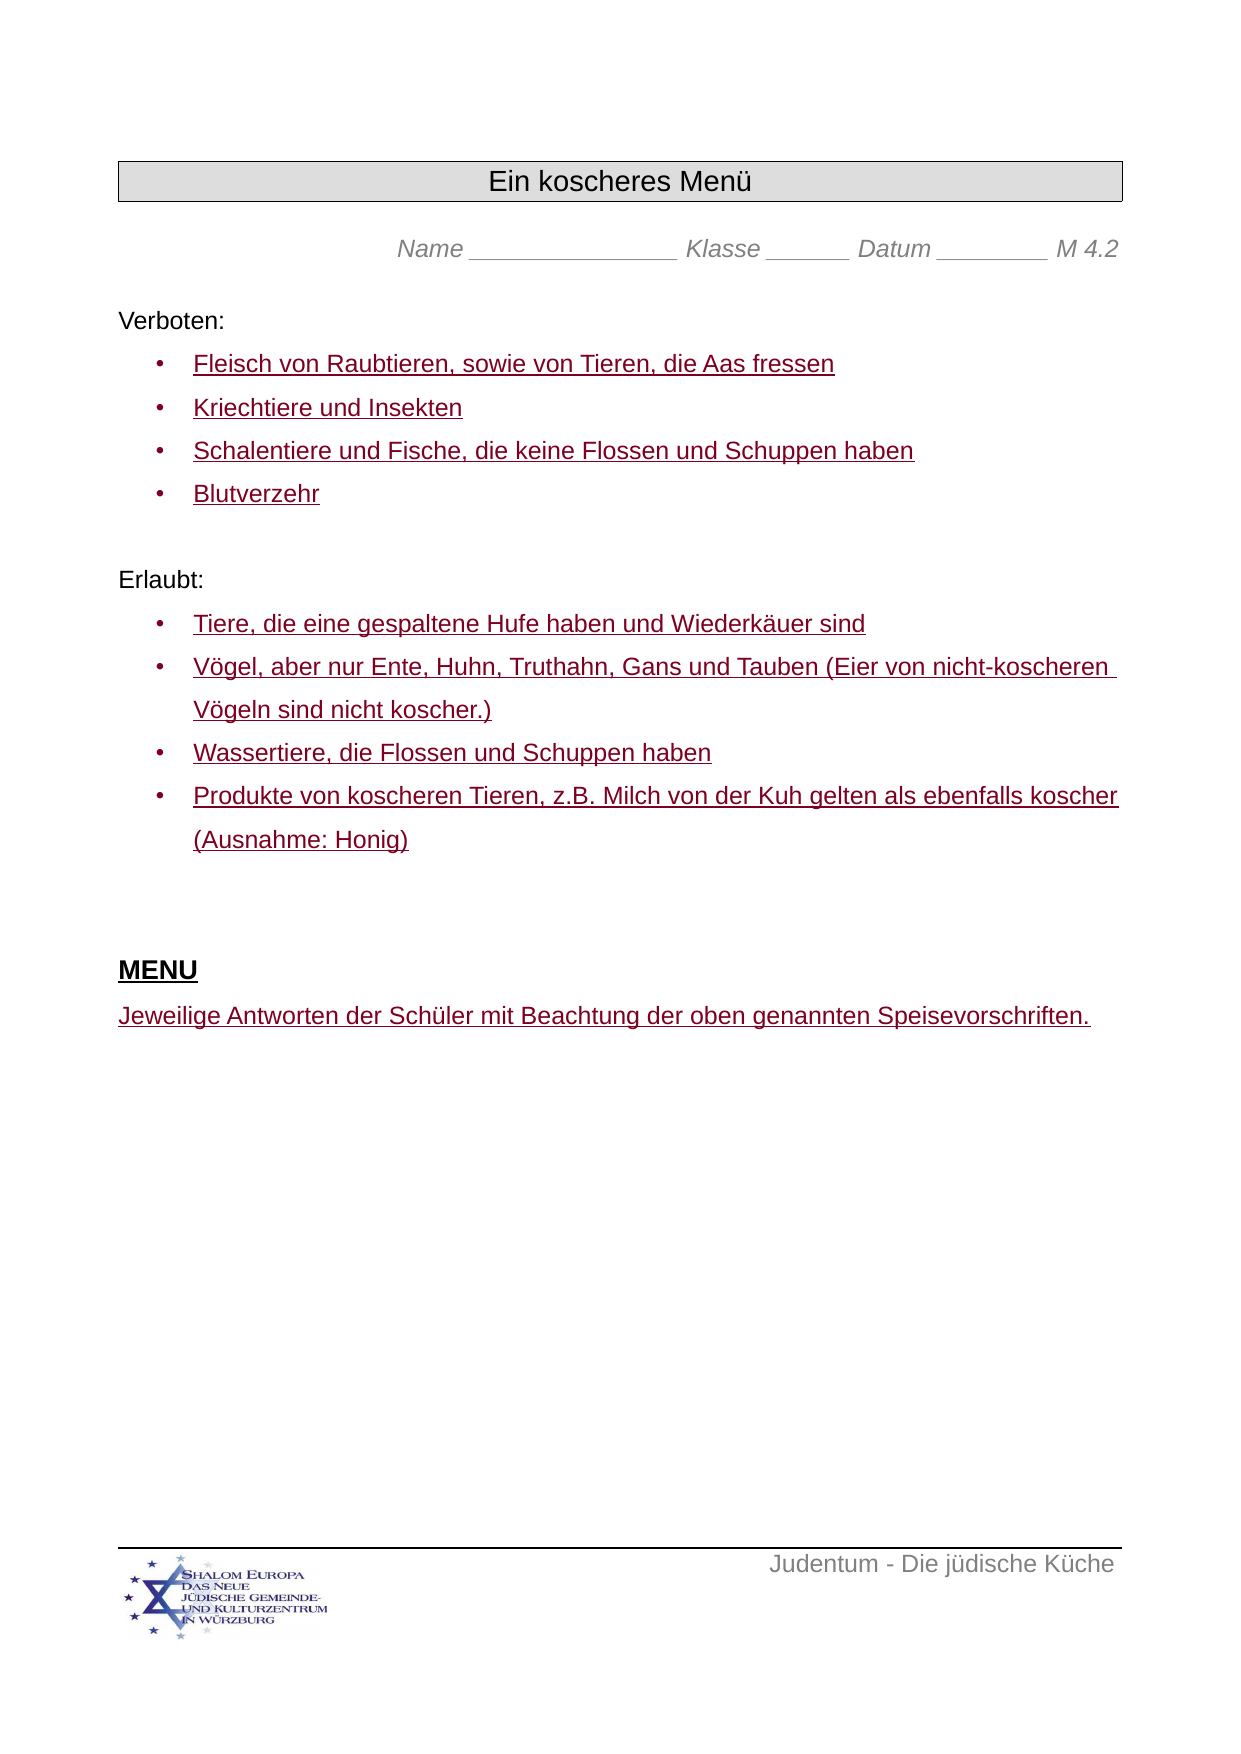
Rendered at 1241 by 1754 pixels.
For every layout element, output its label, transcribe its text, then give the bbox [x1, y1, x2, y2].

text Ein koscheres Menü [119, 162, 1122, 201]
list Blutverzehr [156, 479, 1122, 508]
text Erlaubt: [118, 565, 1122, 594]
text Name _______________ Klasse ______ Datum ________ M 4.2 [118, 234, 1122, 263]
list Vögel, aber nur Ente, Huhn, Truthahn, Gans und Tauben (Eier von nicht-koscheren Vögeln sind nicht koscher.) [156, 652, 1122, 724]
picture [122, 1553, 328, 1640]
text Verboten: [118, 306, 1122, 335]
list Schalentiere und Fische, die keine Flossen und Schuppen haben [156, 436, 1122, 465]
list Tiere, die eine gespaltene Hufe haben und Wiederkäuer sind [156, 608, 1122, 637]
list Kriechtiere und Insekten [156, 393, 1122, 421]
list Fleisch von Raubtieren, sowie von Tieren, die Aas fressen [156, 349, 1122, 378]
list Produkte von koscheren Tieren, z.B. Milch von der Kuh gelten als ebenfalls koscher (Ausnahme: Honig) [156, 781, 1122, 853]
text MENU [118, 954, 1122, 985]
list Wassertiere, die Flossen und Schuppen haben [156, 738, 1122, 767]
text Jeweilige Antworten der Schüler mit Beachtung der oben genannten Speisevorschriften. [118, 1001, 1122, 1029]
